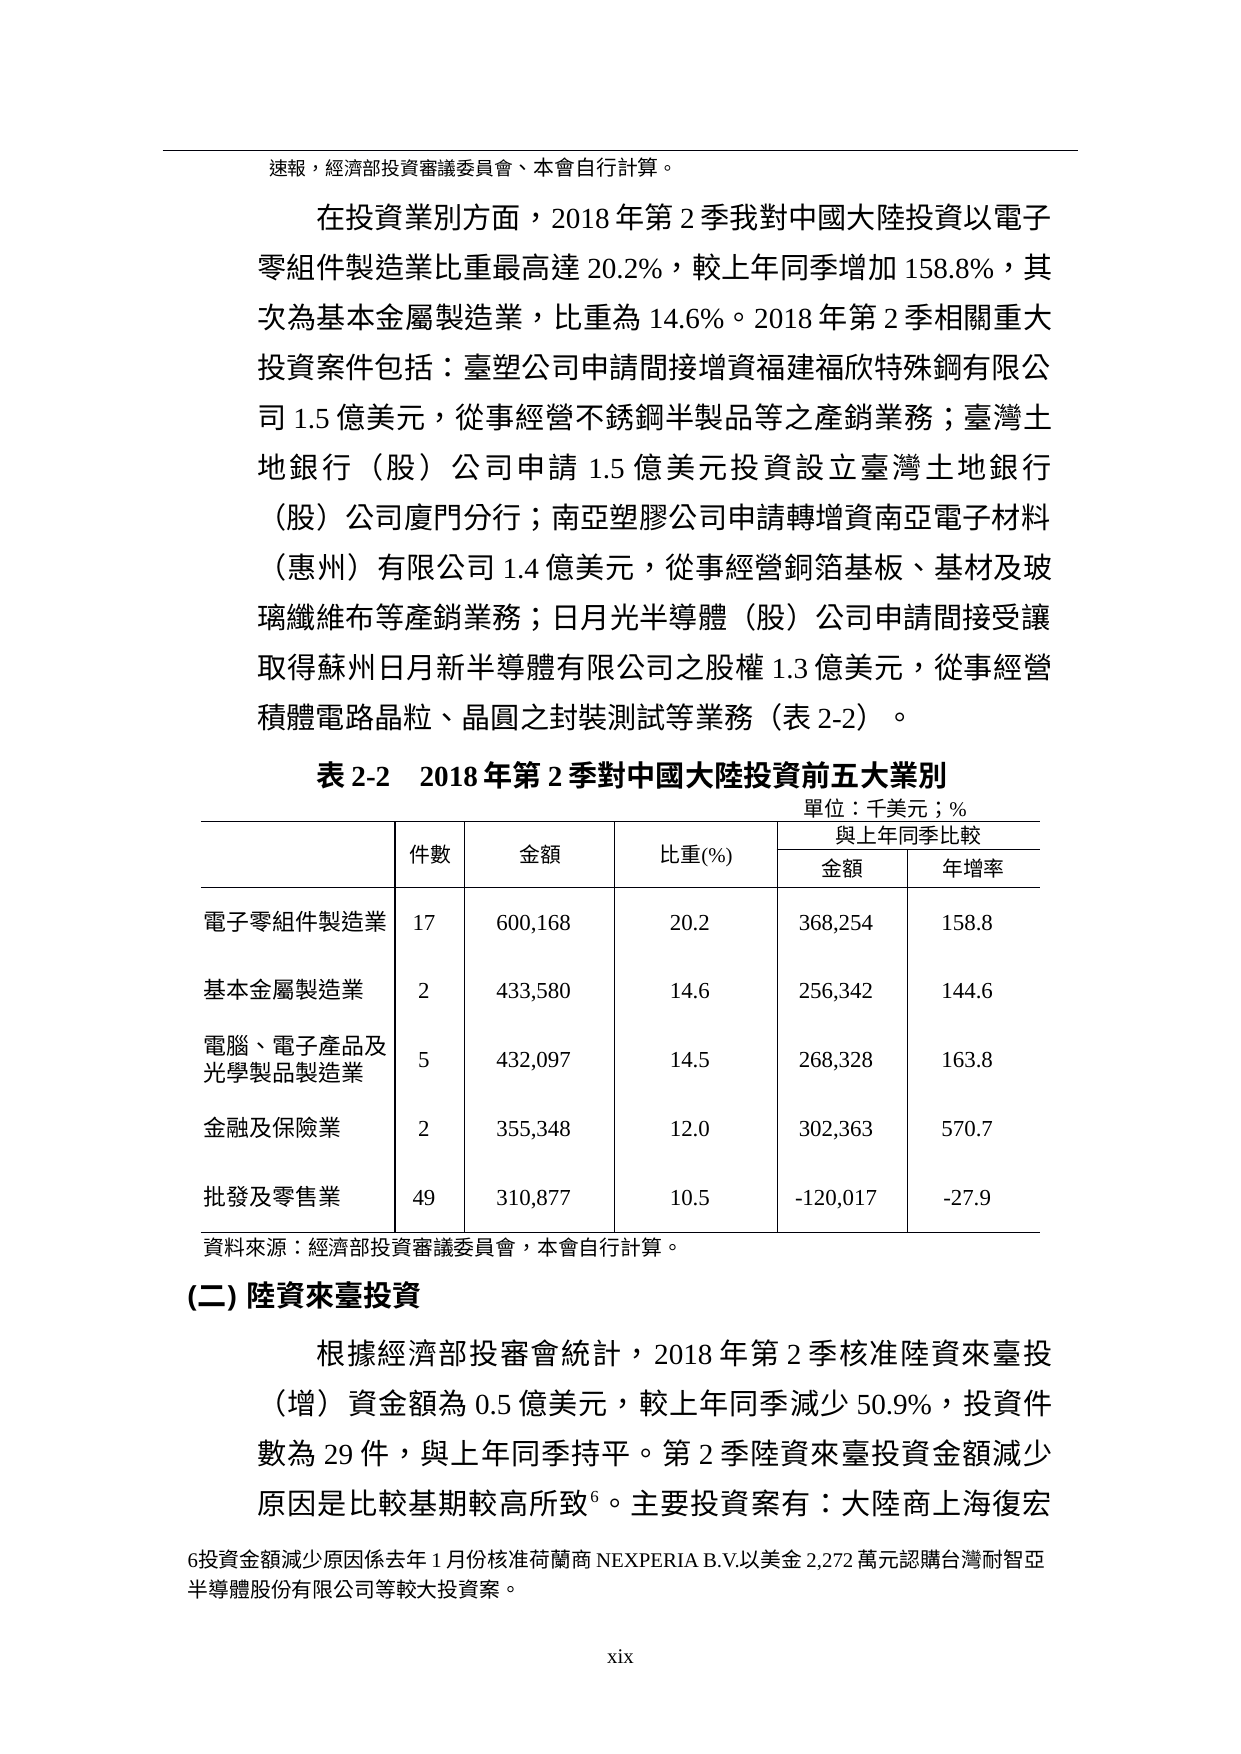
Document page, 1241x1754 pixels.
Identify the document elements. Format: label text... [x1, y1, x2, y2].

table_cell 10.5 [615, 1163, 777, 1232]
table_cell 2 [396, 956, 464, 1025]
table_cell 256,342 [778, 956, 907, 1025]
table_cell 基本金屬製造業 [201, 956, 394, 1025]
table_header 比重(%) [615, 822, 777, 887]
text 投資金額減少原因係去年1月份核准荷蘭商NEXPERIA B.V.以美金2,272萬元認購台灣耐智亞半導體股份有限公司等較大投資案。 [187, 1543, 1053, 1604]
table_cell 14.6 [615, 956, 777, 1025]
table_cell 批發及零售業 [201, 1163, 394, 1232]
list 陸資來臺投資 [187, 1267, 1053, 1317]
table_cell 49 [396, 1163, 464, 1232]
text 根據經濟部投審會統計，2018年第2季核准陸資來臺投（增）資金額為0.5億美元，較上年同季減少50.9%，投資件數為29件，與上年同季持平。第2季陸資來臺投資金額減少原因是比較基期較高所致。主要投資案有：大陸商上海復宏 [257, 1324, 1053, 1524]
table_cell 金融及保險業 [201, 1094, 394, 1163]
table_cell 年增率 [908, 850, 1039, 887]
table_cell 電子零組件製造業 [201, 888, 394, 956]
table_cell 144.6 [908, 956, 1039, 1025]
table_cell 158.8 [908, 888, 1039, 956]
table_cell 432,097 [465, 1025, 614, 1094]
text 在投資業別方面，2018年第2季我對中國大陸投資以電子零組件製造業比重最高達20.2%，較上年同季增加158.8%，其次為基本金屬製造業，比重為14.6%。2018年第2季相關重大投資案件包括：臺塑公司申請間接增資福建福欣特殊鋼有限公司1.5億美元，從事經營不銹鋼半製品等之產銷業務；臺灣土地銀行（股）公司申請1.5億美元投資設立臺灣土地銀行（股）公司廈門分行；南亞塑膠公司申請轉增資南亞電子材料（惠州）有限公司1.4億美元，從事經營銅箔基板、基材及玻璃纖維布等產銷業務；日月光半導體（股）公司申請間接受讓取得蘇州日月新半導體有限公司之股權1.3億美元，從事經營積體電路晶粒、晶圓之封裝測試等業務（表2-2）。 [257, 189, 1053, 739]
table_cell -120,017 [778, 1163, 907, 1232]
table_cell 355,348 [465, 1094, 614, 1163]
table_cell 2 [396, 1094, 464, 1163]
table_cell 20.2 [615, 888, 777, 956]
text 單位：千美元；% [187, 796, 1053, 821]
table_header 與上年同季比較 [778, 822, 1039, 849]
table_cell -27.9 [908, 1163, 1039, 1232]
table_cell 5 [396, 1025, 464, 1094]
table_cell 268,328 [778, 1025, 907, 1094]
table_cell 資料來源：經濟部投資審議委員會，本會自行計算。 [201, 1233, 1039, 1260]
table_cell 14.5 [615, 1025, 777, 1094]
table_cell 電腦、電子產品及光學製品製造業 [201, 1025, 394, 1094]
table_cell 570.7 [908, 1094, 1039, 1163]
table_cell 368,254 [778, 888, 907, 956]
table_cell 12.0 [615, 1094, 777, 1163]
table_header 金額 [465, 822, 614, 887]
table_cell 金額 [778, 850, 907, 887]
table_cell 163.8 [908, 1025, 1039, 1094]
table_cell 600,168 [465, 888, 614, 956]
table_header [201, 822, 394, 887]
table_cell 310,877 [465, 1163, 614, 1232]
table_cell 速報，經濟部投資審議委員會、本會自行計算。 [163, 151, 1078, 181]
table_cell 433,580 [465, 956, 614, 1025]
table_cell 17 [396, 888, 464, 956]
table_header 件數 [396, 822, 464, 887]
text 表2-2 2018年第2季對中國大陸投資前五大業別 [257, 746, 1053, 796]
table_cell 302,363 [778, 1094, 907, 1163]
